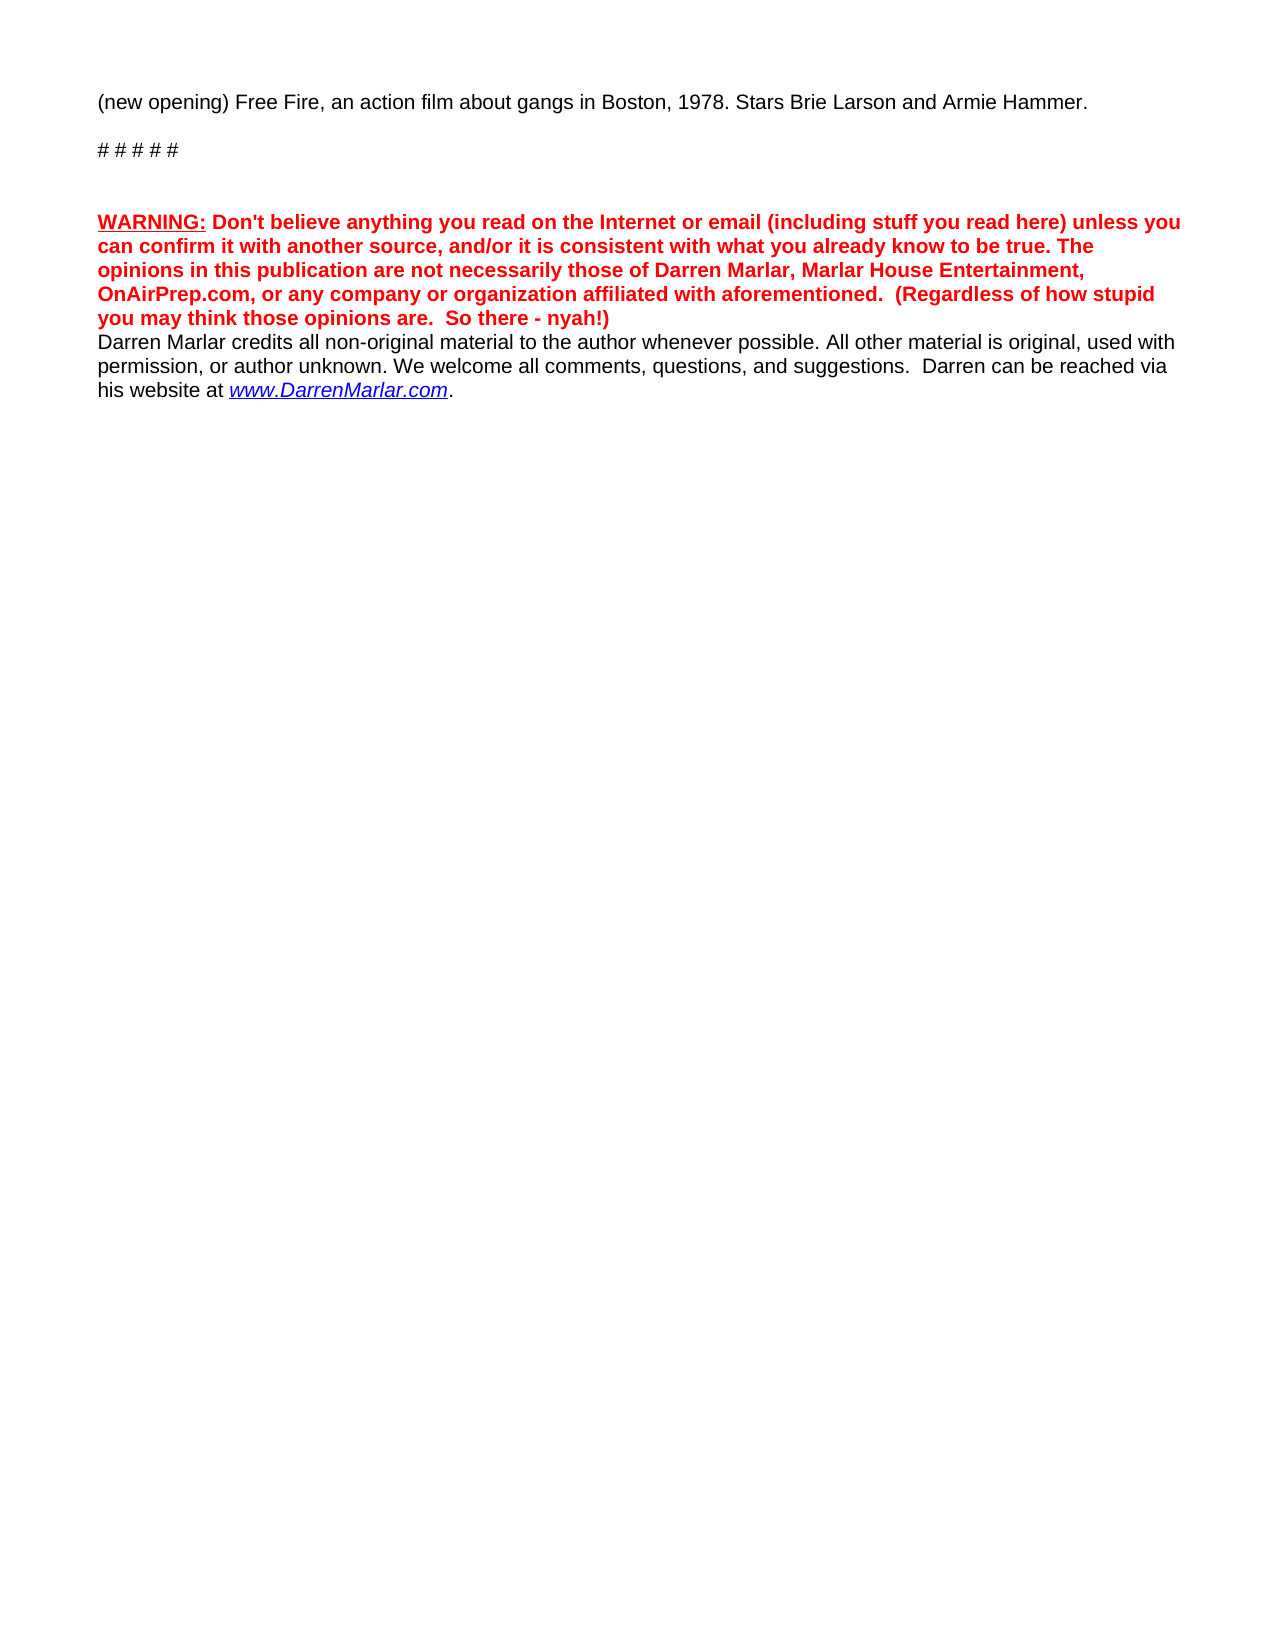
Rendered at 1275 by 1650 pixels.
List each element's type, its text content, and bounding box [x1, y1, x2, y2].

text Darren Marlar credits all non-original material to the author whenever possible. All other material is original, used with permission, or author unknown. We welcome all comments, questions, and suggestions. Darren can be reached via his website at www.DarrenMarlar.com. [97, 329, 1185, 401]
text WARNING: Don't believe anything you read on the Internet or email (including stuff you read here) unless you can confirm it with another source, and/or it is consistent with what you already know to be true. The opinions in this publication are not necessarily those of Darren Marlar, Marlar House Entertainment, OnAirPrep.com, or any company or organization affiliated with aforementioned. (Regardless of how stupid you may think those opinions are. So there - nyah!) [97, 210, 1185, 329]
text # # # # # [97, 138, 1185, 162]
text (new opening) Free Fire, an action film about gangs in Boston, 1978. Stars Brie Larson and Armie Hammer. [97, 90, 1185, 114]
